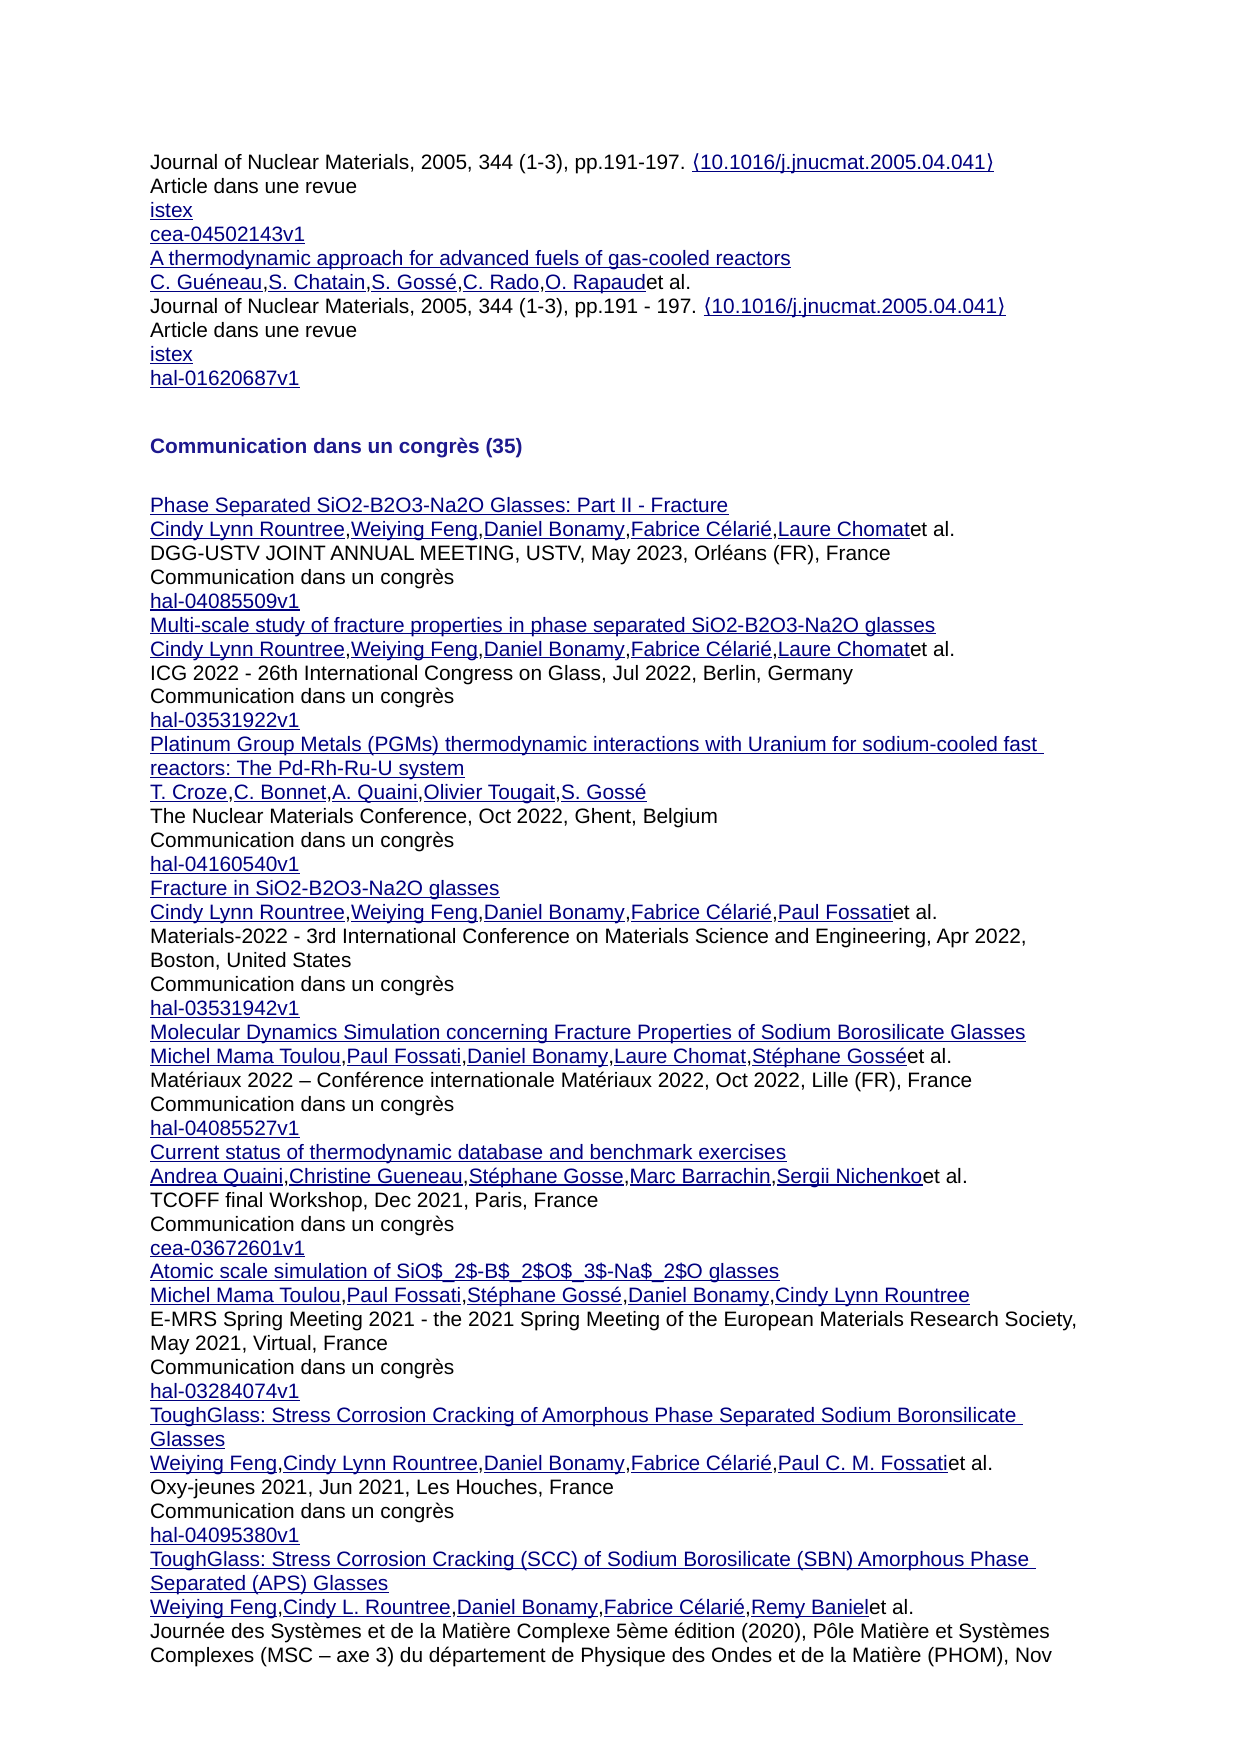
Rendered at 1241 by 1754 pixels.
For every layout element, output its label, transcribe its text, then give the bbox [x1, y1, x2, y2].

table_cell Platinum Group Metals (PGMs) thermodynamic interactions with Uranium for sodium-cooled fast reactors: The Pd-Rh-Ru-U system T. Croze,C. Bonnet,A. Quaini,Olivier Tougait,S. Gossé The Nuclear Materials Conference, Oct 2022, Ghent, Belgium Communication dans un congrès hal-04160540v1 [150, 732, 1090, 876]
table_cell Molecular Dynamics Simulation concerning Fracture Properties of Sodium Borosilicate Glasses Michel Mama Toulou,Paul Fossati,Daniel Bonamy,Laure Chomat,Stéphane Gosséet al. Matériaux 2022 – Conférence internationale Matériaux 2022, Oct 2022, Lille (FR), France Communication dans un congrès hal-04085527v1 [150, 1020, 1090, 1139]
subtitle Communication dans un congrès (35) [150, 434, 1090, 458]
table_cell A thermodynamic approach for advanced fuels of gas-cooled reactors C. Guéneau,S. Chatain,S. Gossé,C. Rado,O. Rapaudet al. Journal of Nuclear Materials, 2005, 344 (1-3), pp.191 - 197. ⟨10.1016/j.jnucmat.2005.04.041⟩ Article dans une revue istex hal-01620687v1 [150, 246, 1090, 389]
table_cell ToughGlass: Stress Corrosion Cracking of Amorphous Phase Separated Sodium Boronsilicate Glasses Weiying Feng,Cindy Lynn Rountree,Daniel Bonamy,Fabrice Célarié,Paul C. M. Fossatiet al. Oxy-jeunes 2021, Jun 2021, Les Houches, France Communication dans un congrès hal-04095380v1 [150, 1403, 1090, 1547]
table_cell Journal of Nuclear Materials, 2005, 344 (1-3), pp.191-197. ⟨10.1016/j.jnucmat.2005.04.041⟩ Article dans une revue istex cea-04502143v1 [150, 150, 1090, 246]
table_cell Atomic scale simulation of SiO$_2$-B$_2$O$_3$-Na$_2$O glasses Michel Mama Toulou,Paul Fossati,Stéphane Gossé,Daniel Bonamy,Cindy Lynn Rountree E-MRS Spring Meeting 2021 - the 2021 Spring Meeting of the European Materials Research Society, May 2021, Virtual, France Communication dans un congrès hal-03284074v1 [150, 1259, 1090, 1403]
table_cell Multi-scale study of fracture properties in phase separated SiO2-B2O3-Na2O glasses Cindy Lynn Rountree,Weiying Feng,Daniel Bonamy,Fabrice Célarié,Laure Chomatet al. ICG 2022 - 26th International Congress on Glass, Jul 2022, Berlin, Germany Communication dans un congrès hal-03531922v1 [150, 613, 1090, 732]
table_cell Current status of thermodynamic database and benchmark exercises Andrea Quaini,Christine Gueneau,Stéphane Gosse,Marc Barrachin,Sergii Nichenkoet al. TCOFF final Workshop, Dec 2021, Paris, France Communication dans un congrès cea-03672601v1 [150, 1140, 1090, 1259]
table_cell Fracture in SiO2-B2O3-Na2O glasses Cindy Lynn Rountree,Weiying Feng,Daniel Bonamy,Fabrice Célarié,Paul Fossatiet al. Materials-2022 - 3rd International Conference on Materials Science and Engineering, Apr 2022, Boston, United States Communication dans un congrès hal-03531942v1 [150, 876, 1090, 1020]
table_cell ToughGlass: Stress Corrosion Cracking (SCC) of Sodium Borosilicate (SBN) Amorphous Phase Separated (APS) Glasses Weiying Feng,Cindy L. Rountree,Daniel Bonamy,Fabrice Célarié,Remy Banielet al. Journée des Systèmes et de la Matière Complexe 5ème édition (2020), Pôle Matière et Systèmes Complexes (MSC – axe 3) du département de Physique des Ondes et de la Matière (PHOM), Nov [150, 1547, 1090, 1667]
table_header Phase Separated SiO2-B2O3-Na2O Glasses: Part II - Fracture Cindy Lynn Rountree,Weiying Feng,Daniel Bonamy,Fabrice Célarié,Laure Chomatet al. DGG-USTV JOINT ANNUAL MEETING, USTV, May 2023, Orléans (FR), France Communication dans un congrès hal-04085509v1 [150, 493, 1090, 612]
